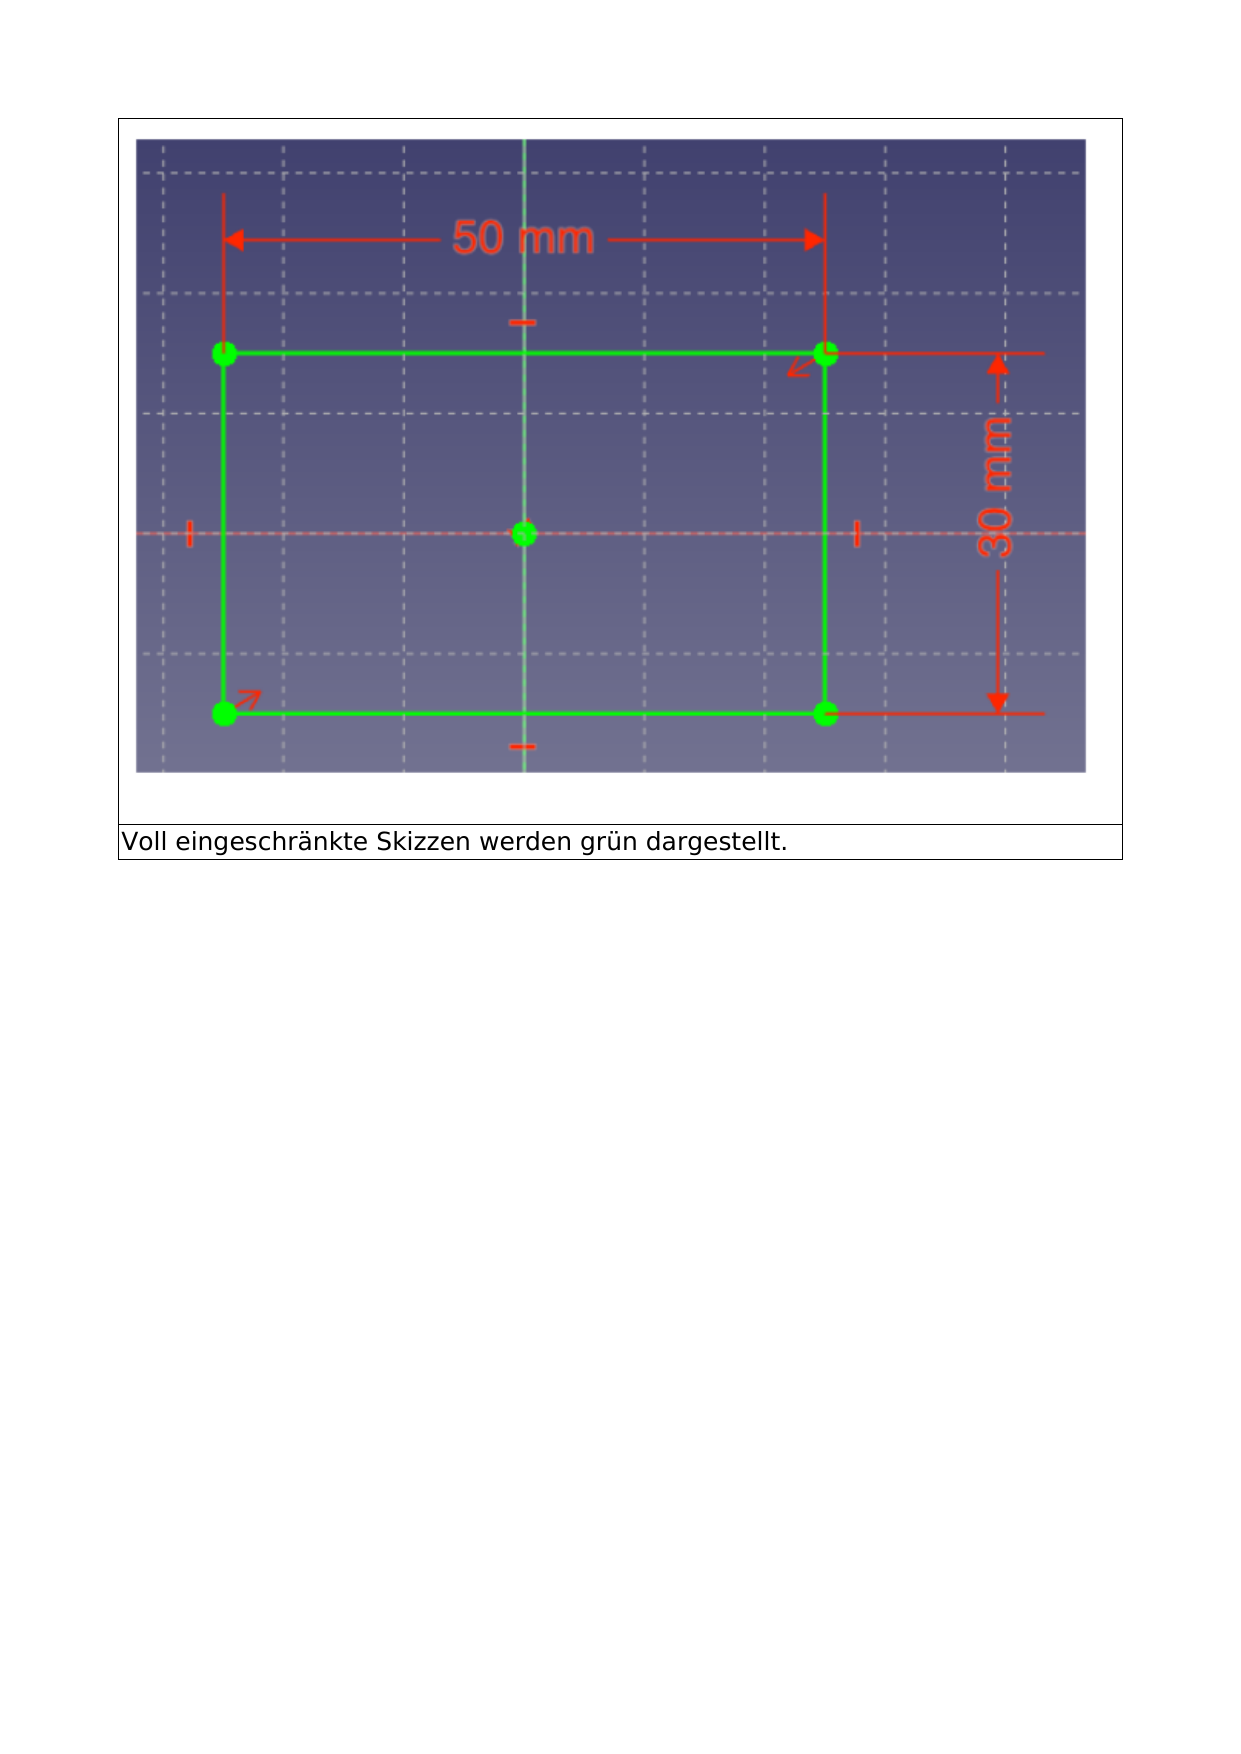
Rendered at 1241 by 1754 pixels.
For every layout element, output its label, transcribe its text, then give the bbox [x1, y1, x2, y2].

table_cell Voll eingeschränkte Skizzen werden grün dargestellt. [119, 825, 1122, 859]
table_header [119, 119, 1122, 824]
picture [121, 121, 1120, 793]
